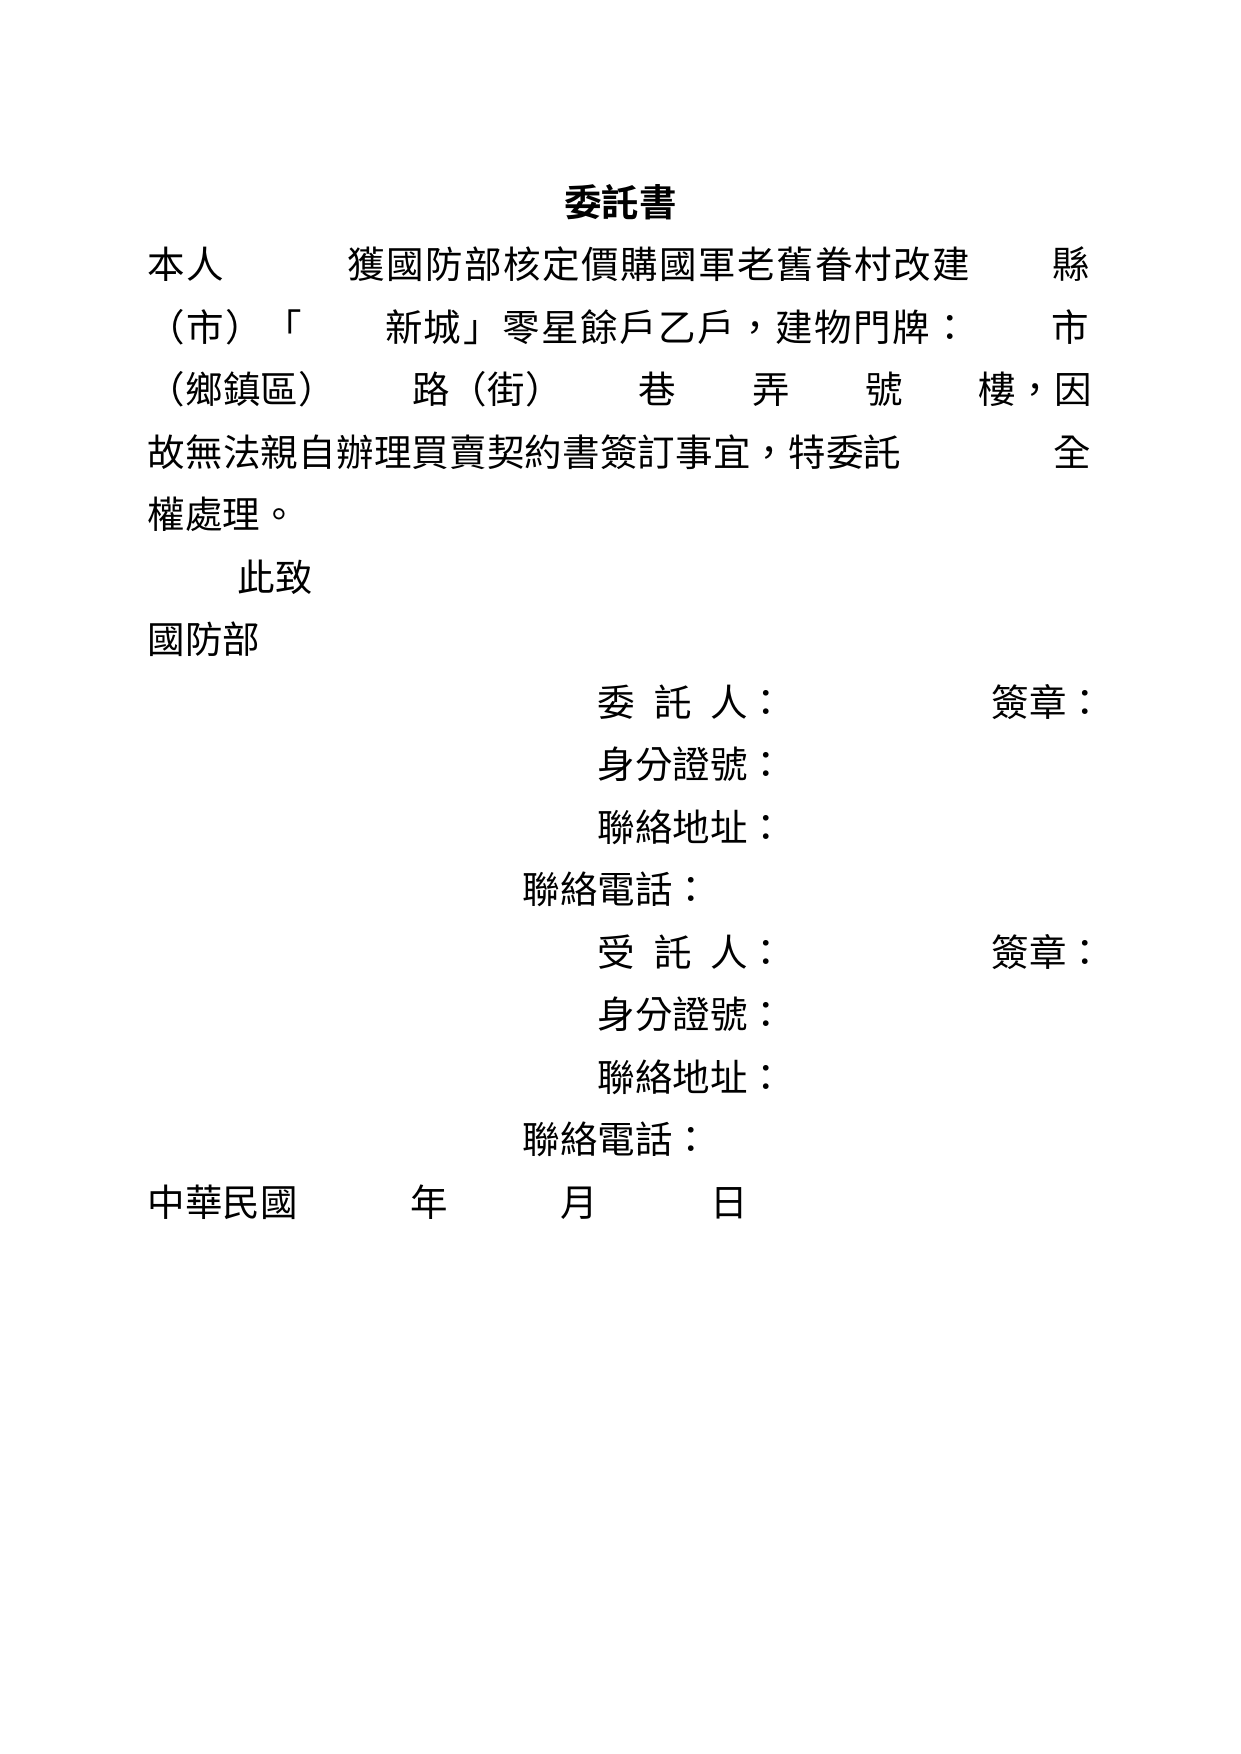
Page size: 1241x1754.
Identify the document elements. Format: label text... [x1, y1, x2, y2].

text 身分證號： [148, 971, 1092, 1033]
text 聯絡地址： [148, 1033, 1092, 1096]
text 中華民國 年 月 日 [148, 1158, 1092, 1221]
text 國防部 [148, 596, 1092, 658]
text 聯絡電話： [148, 1096, 1092, 1158]
text 身分證號： [148, 721, 1092, 783]
text 此致 [148, 533, 1092, 596]
text 聯絡電話： [148, 846, 1092, 908]
text 委託書 [148, 158, 1092, 221]
text 聯絡地址： [148, 783, 1092, 846]
text 本人 獲國防部核定價購國軍老舊眷村改建 縣（市）「 新城」零星餘戶乙戶，建物門牌： 市（鄉鎮區） 路（街） 巷 弄 號 樓，因故無法親自辦理買賣契約書簽訂事宜，特委託 全權處理。 [148, 221, 1092, 533]
text 委 託 人： 簽章： [148, 658, 1092, 721]
text 受 託 人： 簽章： [148, 908, 1092, 971]
